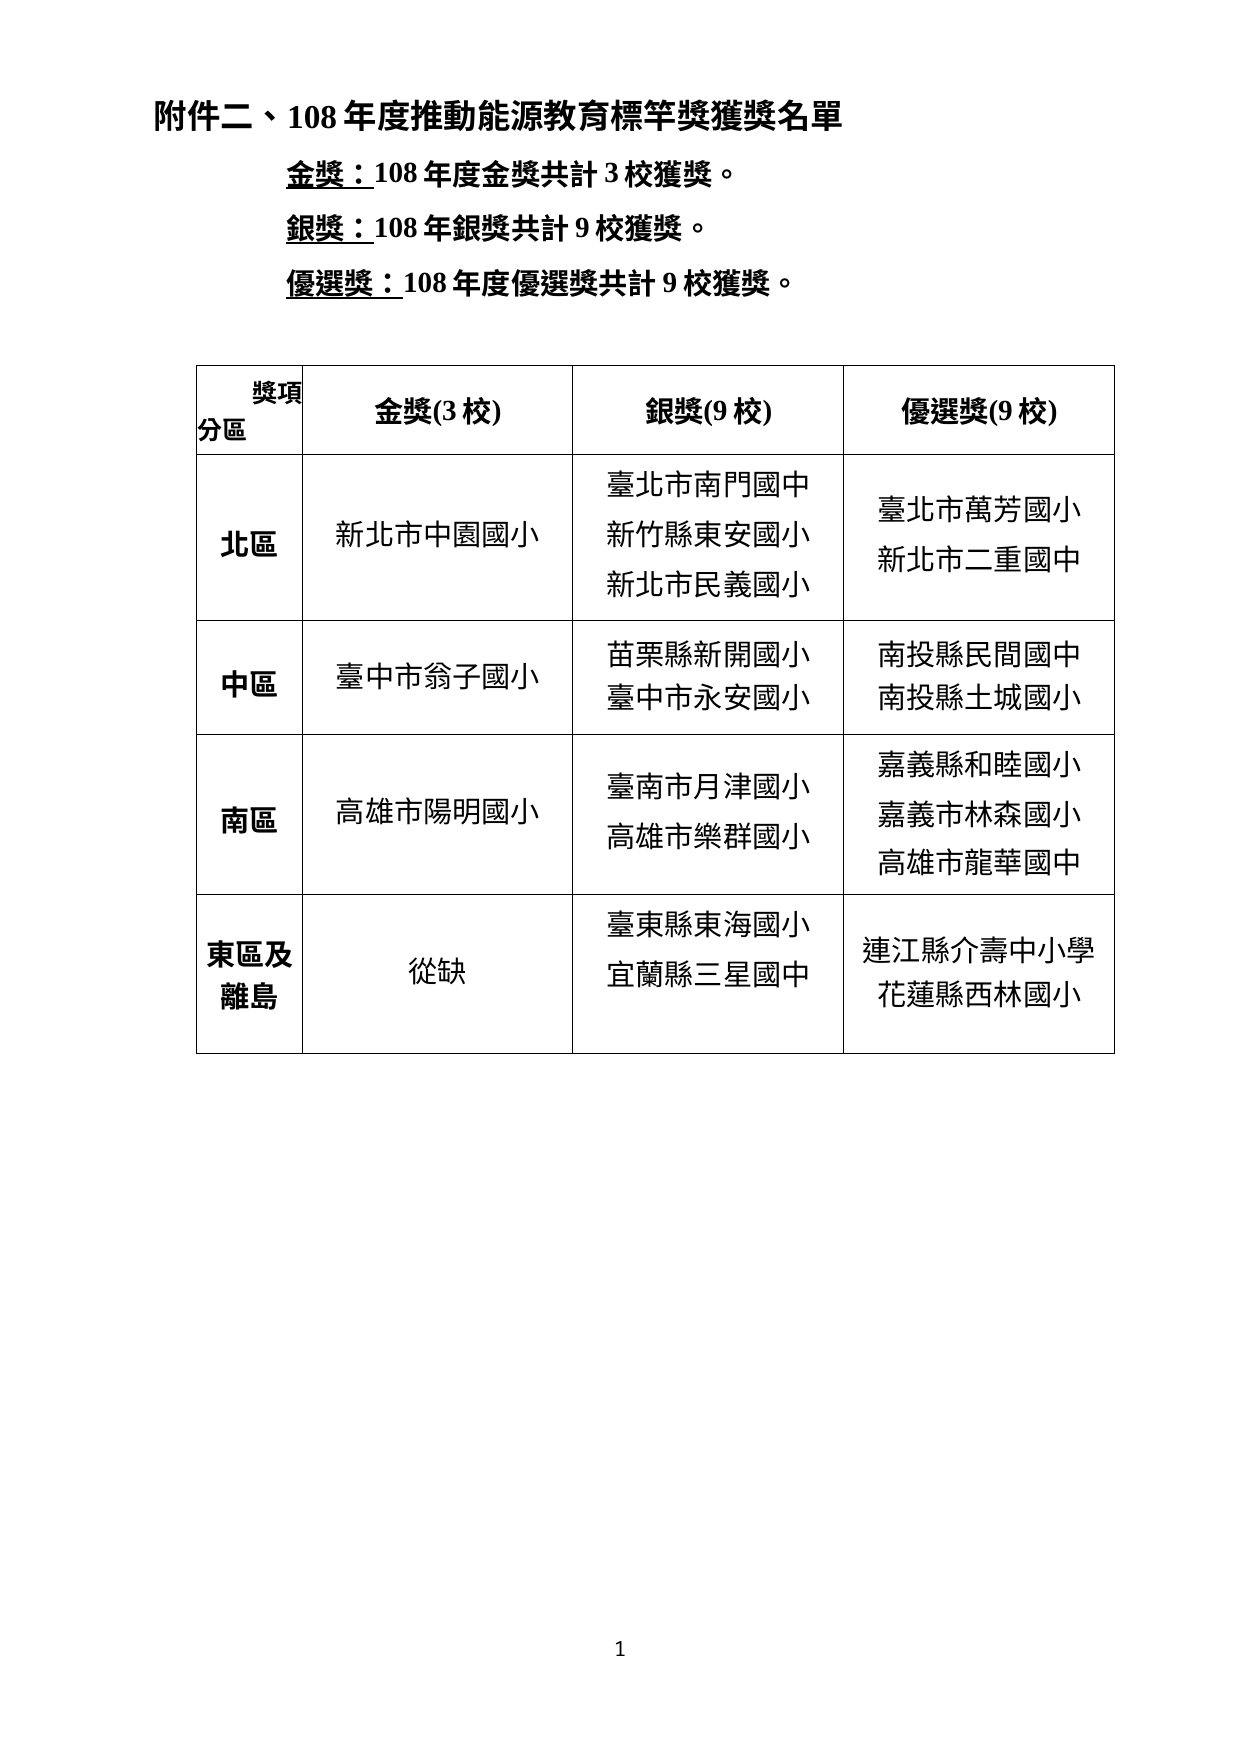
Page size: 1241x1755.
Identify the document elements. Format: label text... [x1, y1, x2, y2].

table_cell 臺中市翁子國小 [303, 621, 572, 734]
table_header 獎項 分區 [197, 366, 302, 454]
table_cell 東區及 離島 [197, 895, 302, 1053]
table_cell 南區 [197, 735, 302, 893]
table_header 金獎(3校) [303, 366, 572, 454]
table_cell 臺東縣東海國小 宜蘭縣三星國中 [573, 895, 843, 1053]
table_cell 南投縣民間國中 南投縣土城國小 [844, 621, 1114, 734]
table_cell 高雄市陽明國小 [303, 735, 572, 893]
table_cell 新北市中園國小 [303, 455, 572, 620]
table_header 銀獎(9校) [573, 366, 843, 454]
table_cell 臺南市月津國小 高雄市樂群國小 [573, 735, 843, 893]
table_cell 臺北市南門國中 新竹縣東安國小 新北市民義國小 [573, 455, 843, 620]
table_cell 北區 [197, 455, 302, 620]
table_cell 連江縣介壽中小學 花蓮縣西林國小 [844, 895, 1114, 1053]
table_cell 嘉義縣和睦國小 嘉義市林森國小 高雄市龍華國中 [844, 735, 1114, 893]
table_cell 從缺 [303, 895, 572, 1053]
text 附件二、108年度推動能源教育標竿獎獲獎名單 [153, 89, 1087, 139]
table_cell 苗栗縣新開國小 臺中市永安國小 [573, 621, 843, 734]
table_header 優選獎(9校) [844, 366, 1114, 454]
text 優選獎：108年度優選獎共計9校獲獎。 [286, 261, 1211, 303]
text 金獎：108年度金獎共計3校獲獎。 [286, 151, 1211, 193]
table_cell 臺北市萬芳國小 新北市二重國中 [844, 455, 1114, 620]
text 銀獎：108年銀獎共計9校獲獎。 [286, 206, 1211, 248]
table_cell 中區 [197, 621, 302, 734]
